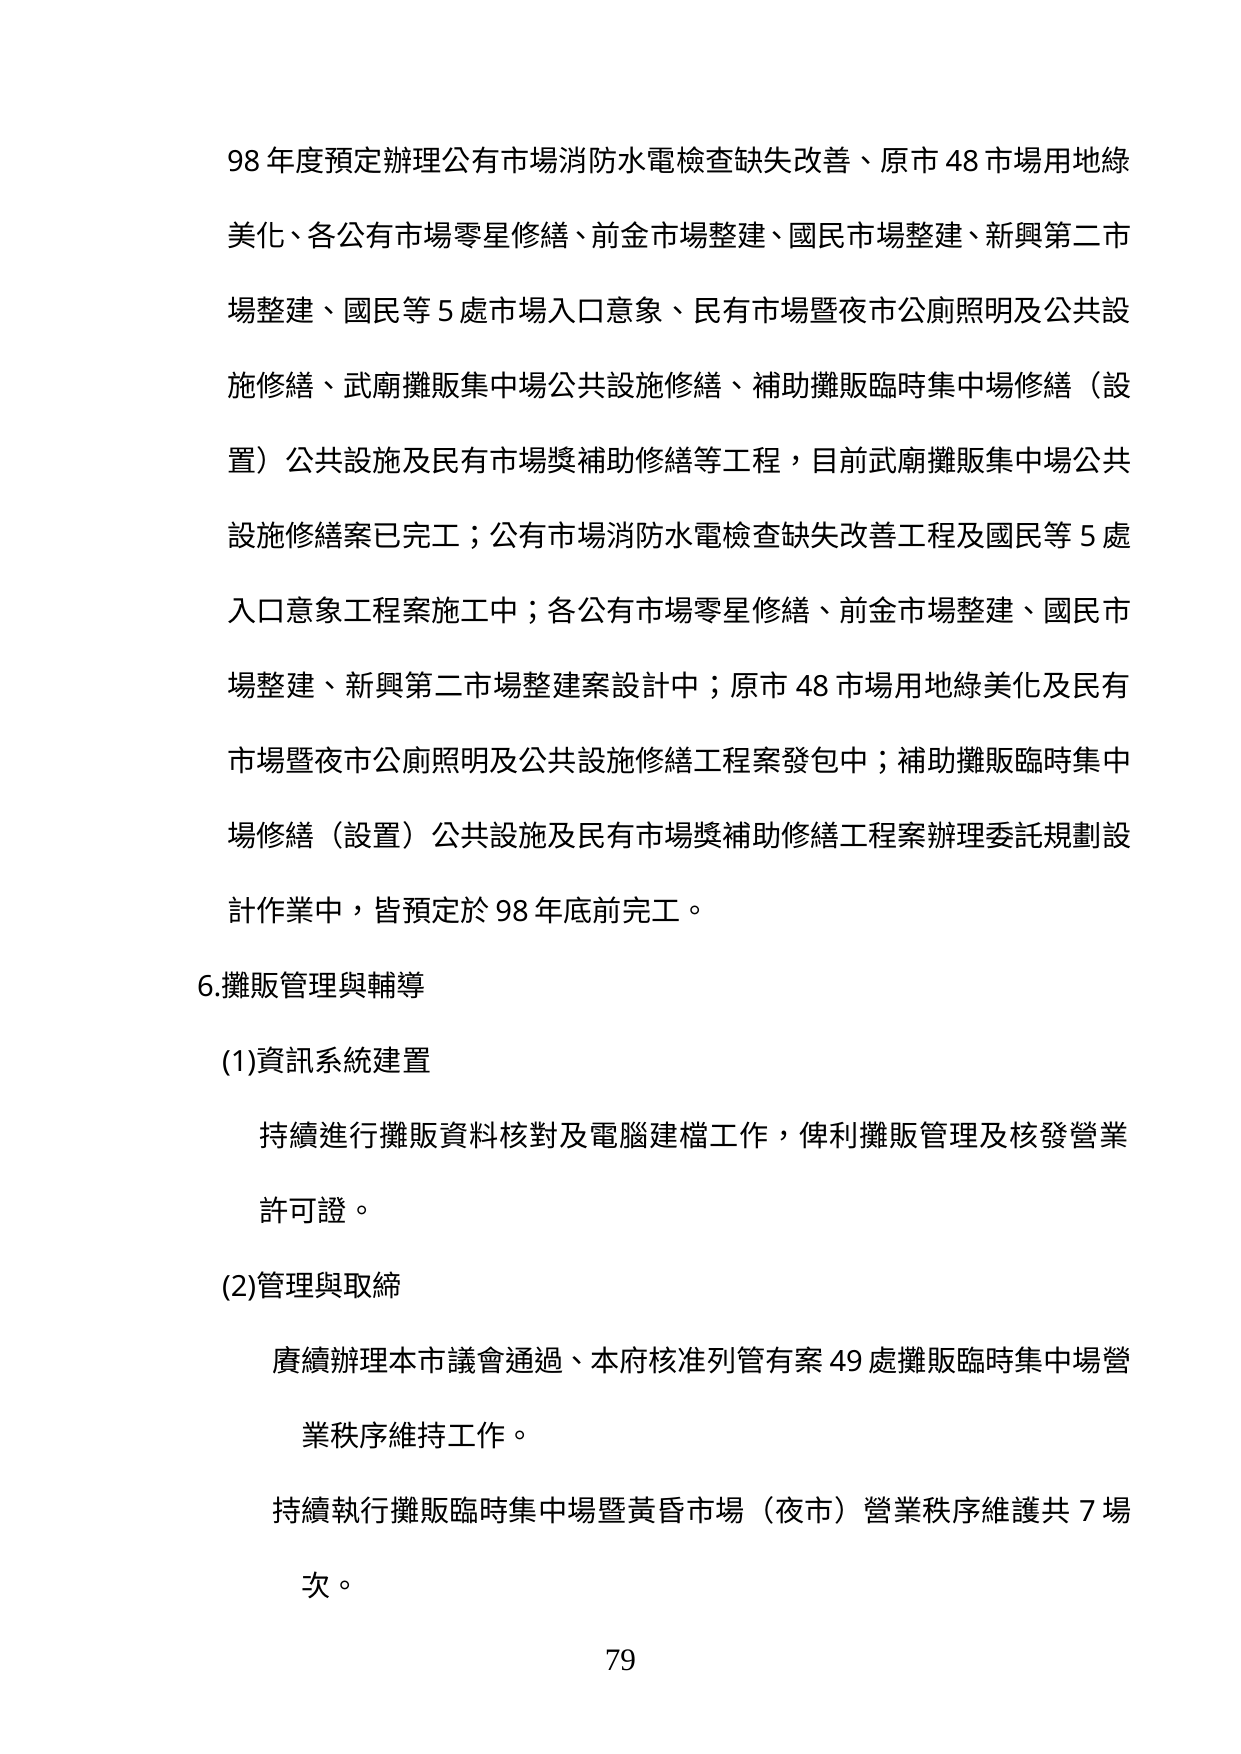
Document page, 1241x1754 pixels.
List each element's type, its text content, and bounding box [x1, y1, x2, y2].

text 6.攤販管理與輔導 [197, 946, 1131, 1021]
text 持續進行攤販資料核對及電腦建檔工作，俾利攤販管理及核發營業許可證。 [259, 1096, 1131, 1246]
text 持續執行攤販臨時集中場暨黃昏市場（夜市）營業秩序維護共7場次。 [272, 1471, 1131, 1621]
text 98年度預定辦理公有市場消防水電檢查缺失改善、原市48市場用地綠美化、各公有市場零星修繕、前金市場整建、國民市場整建、新興第二市場整建、國民等5處市場入口意象、民有市場暨夜市公廁照明及公共設施修繕、武廟攤販集中場公共設施修繕、補助攤販臨時集中場修繕（設置）公共設施及民有市場獎補助修繕等工程，目前武廟攤販集中場公共設施修繕案已完工；公有市場消防水電檢查缺失改善工程及國民等5處入口意象工程案施工中；各公有市場零星修繕、前金市場整建、國民市場整建、新興第二市場整建案設計中；原市48市場用地綠美化及民有市場暨夜市公廁照明及公共設施修繕工程案發包中；補助攤販臨時集中場修繕（設置）公共設施及民有市場獎補助修繕工程案辦理委託規劃設計作業中，皆預定於98年底前完工。 [227, 121, 1131, 946]
text (2)管理與取締 [222, 1246, 1131, 1321]
text 賡續辦理本市議會通過、本府核准列管有案49處攤販臨時集中場營業秩序維持工作。 [272, 1321, 1131, 1471]
text (1)資訊系統建置 [222, 1021, 1131, 1096]
